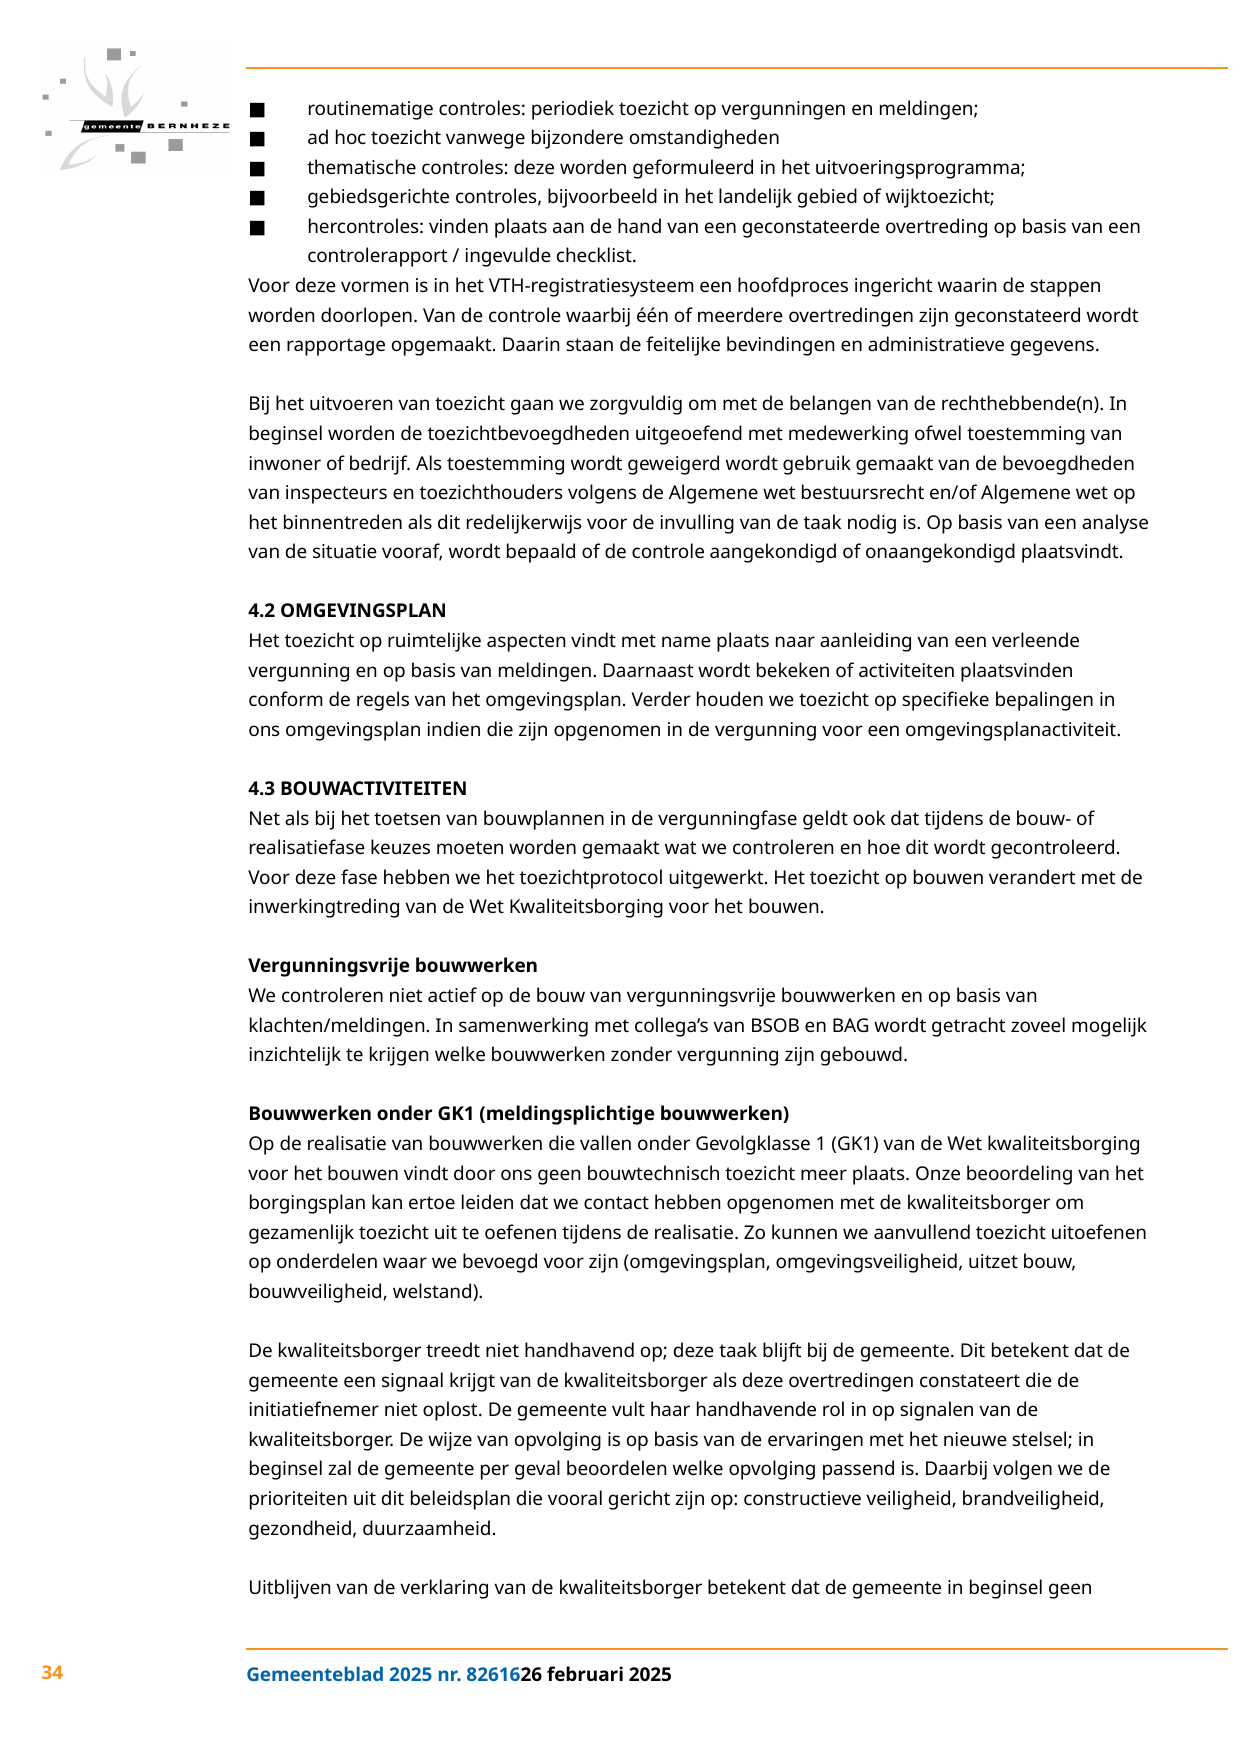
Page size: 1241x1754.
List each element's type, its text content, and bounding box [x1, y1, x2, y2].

text Bouwwerken onder GK1 (meldingsplichtige bouwwerken) [248, 1101, 1152, 1126]
text Uitblijven van de verklaring van de kwaliteitsborger betekent dat de gemeente in beginsel geen [248, 1574, 1152, 1600]
list gebiedsgerichte controles, bijvoorbeeld in het landelijk gebied of wijktoezicht; [248, 183, 1152, 209]
picture [41, 47, 231, 172]
text We controleren niet actief op de bouw van vergunningsvrije bouwwerken en op basis van klachten/meldingen. In samenwerking met collega’s van BSOB en BAG wordt getracht zoveel mogelijk inzichtelijk te krijgen welke bouwwerken zonder vergunning zijn gebouwd. [248, 982, 1152, 1067]
text Bij het uitvoeren van toezicht gaan we zorgvuldig om met de belangen van de rechthebbende(n). In beginsel worden de toezichtbevoegdheden uitgeoefend met medewerking ofwel toestemming van inwoner of bedrijf. Als toestemming wordt geweigerd wordt gebruik gemaakt van de bevoegdheden van inspecteurs en toezichthouders volgens de Algemene wet bestuursrecht en/of Algemene wet op het binnentreden als dit redelijkerwijs voor de invulling van de taak nodig is. Op basis van een analyse van de situatie vooraf, wordt bepaald of de controle aangekondigd of onaangekondigd plaatsvindt. [248, 391, 1152, 564]
text Het toezicht op ruimtelijke aspecten vindt met name plaats naar aanleiding van een verleende vergunning en op basis van meldingen. Daarnaast wordt bekeken of activiteiten plaatsvinden conform de regels van het omgevingsplan. Verder houden we toezicht op specifieke bepalingen in ons omgevingsplan indien die zijn opgenomen in de vergunning voor een omgevingsplanactiviteit. [248, 627, 1152, 742]
text Net als bij het toetsen van bouwplannen in de vergunningfase geldt ook dat tijdens de bouw- of realisatiefase keuzes moeten worden gemaakt wat we controleren en hoe dit wordt gecontroleerd. Voor deze fase hebben we het toezichtprotocol uitgewerkt. Het toezicht op bouwen verandert met de inwerkingtreding van de Wet Kwaliteitsborging voor het bouwen. [248, 805, 1152, 919]
list routinematige controles: periodiek toezicht op vergunningen en meldingen; [248, 95, 1152, 121]
text Voor deze vormen is in het VTH-registratiesysteem een hoofdproces ingericht waarin de stappen worden doorlopen. Van de controle waarbij één of meerdere overtredingen zijn geconstateerd wordt een rapportage opgemaakt. Daarin staan de feitelijke bevindingen en administratieve gegevens. [248, 272, 1152, 357]
list hercontroles: vinden plaats aan de hand van een geconstateerde overtreding op basis van een controlerapport / ingevulde checklist. [248, 213, 1152, 268]
text Vergunningsvrije bouwwerken [248, 953, 1152, 978]
text Op de realisatie van bouwwerken die vallen onder Gevolgklasse 1 (GK1) van de Wet kwaliteitsborging voor het bouwen vindt door ons geen bouwtechnisch toezicht meer plaats. Onze beoordeling van het borgingsplan kan ertoe leiden dat we contact hebben opgenomen met de kwaliteitsborger om gezamenlijk toezicht uit te oefenen tijdens de realisatie. Zo kunnen we aanvullend toezicht uitoefenen op onderdelen waar we bevoegd voor zijn (omgevingsplan, omgevingsveiligheid, uitzet bouw, bouwveiligheid, welstand). [248, 1130, 1152, 1304]
list thematische controles: deze worden geformuleerd in het uitvoeringsprogramma; [248, 154, 1152, 180]
text 4.3 BOUWACTIVITEITEN [248, 775, 1152, 801]
list ad hoc toezicht vanwege bijzondere omstandigheden [248, 124, 1152, 150]
text De kwaliteitsborger treedt niet handhavend op; deze taak blijft bij de gemeente. Dit betekent dat de gemeente een signaal krijgt van de kwaliteitsborger als deze overtredingen constateert die de initiatiefnemer niet oplost. De gemeente vult haar handhavende rol in op signalen van de kwaliteitsborger. De wijze van opvolging is op basis van de ervaringen met het nieuwe stelsel; in beginsel zal de gemeente per geval beoordelen welke opvolging passend is. Daarbij volgen we de prioriteiten uit dit beleidsplan die vooral gericht zijn op: constructieve veiligheid, brandveiligheid, gezondheid, duurzaamheid. [248, 1337, 1152, 1541]
text 4.2 OMGEVINGSPLAN [248, 598, 1152, 623]
